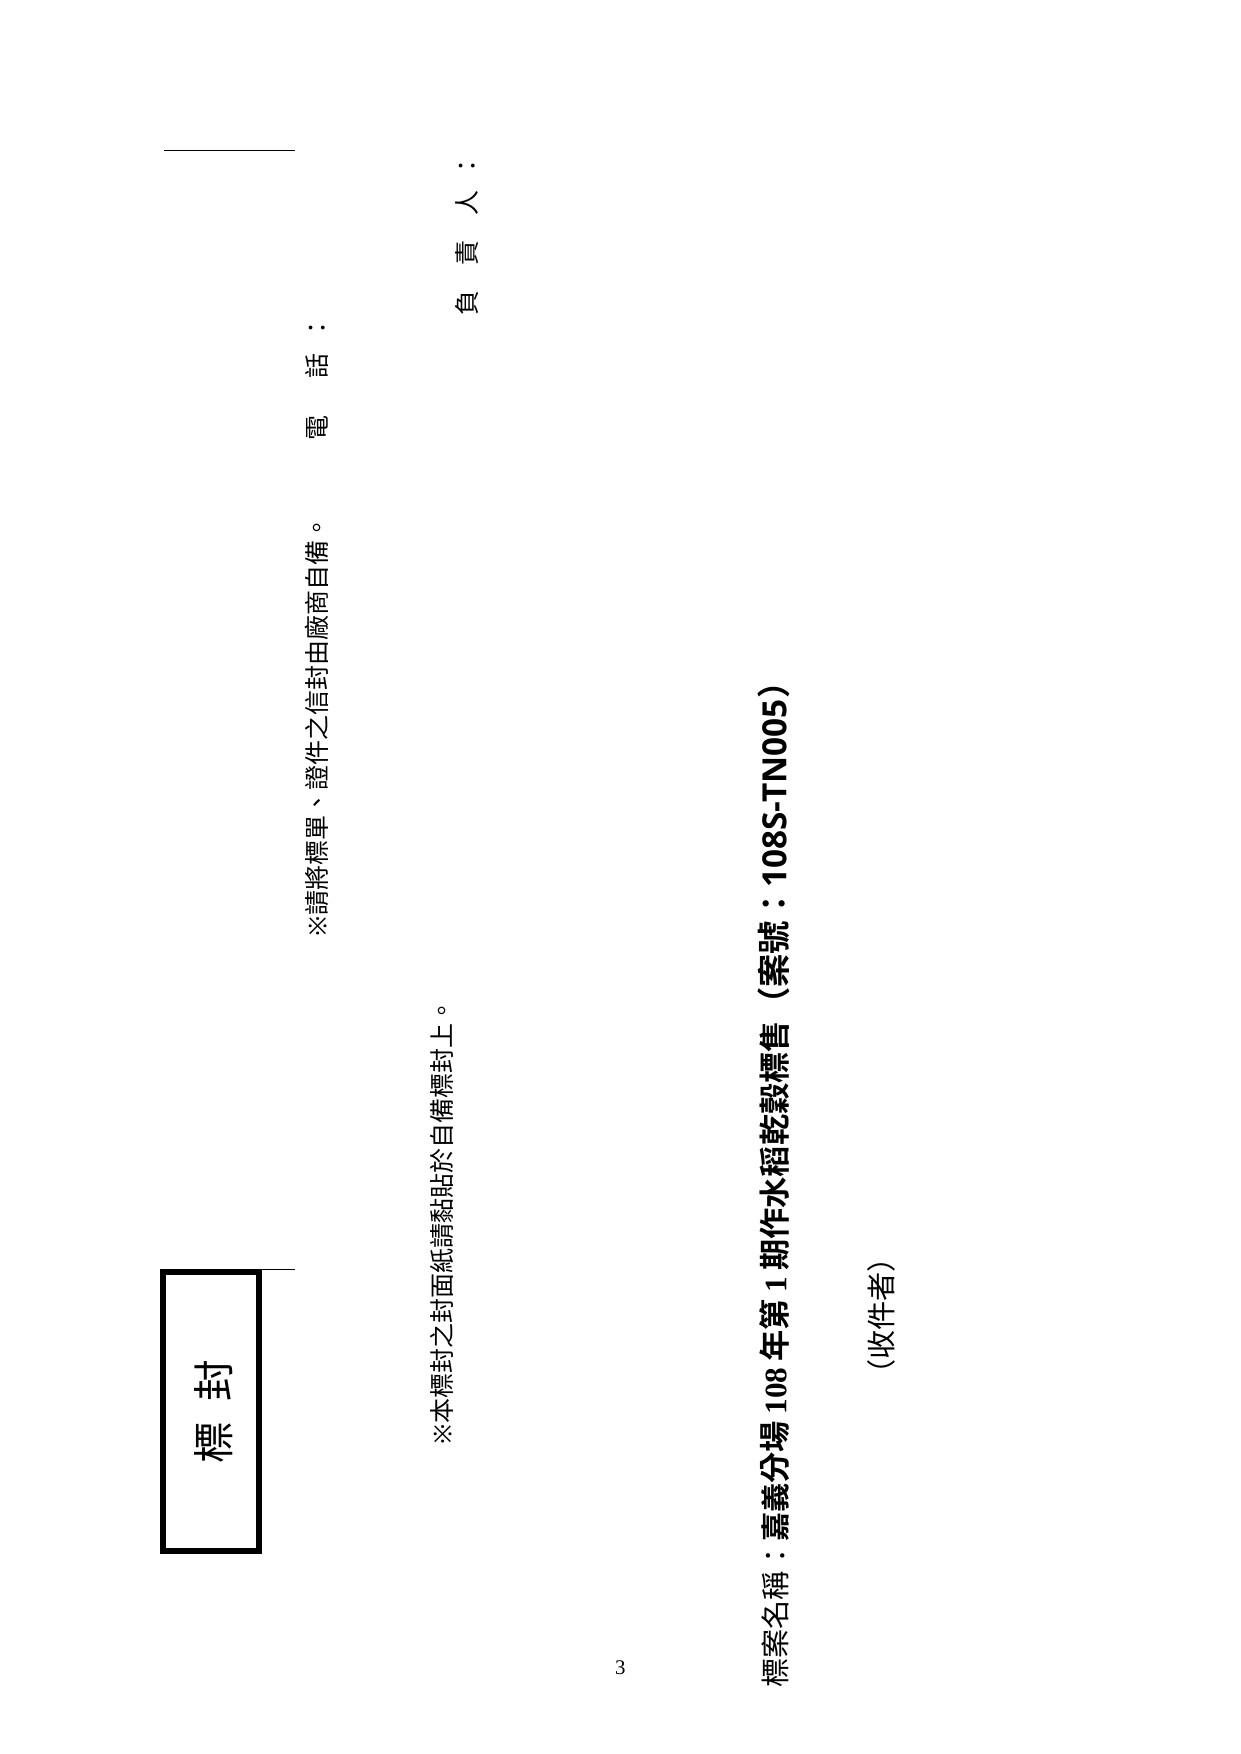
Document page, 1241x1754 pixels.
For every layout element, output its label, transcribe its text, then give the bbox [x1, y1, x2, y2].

table_cell [164, 151, 294, 1269]
table_cell [262, 1270, 294, 1548]
table_header 行 政 院 農 業 委 員 會 臺 南 區 農 業 改 良 場 送達地點：712臺南市新化區牧場七Ｏ號 截止收件時間：108年10月8日上午9時30分止 標案名稱：嘉義分場108年第1期作水稻乾穀標售（案號：108S-TN005） [745, 151, 1013, 1175]
table_cell （收件者） [745, 1176, 1013, 1548]
table_cell 標 封 [166, 1275, 256, 1548]
table_header （寄件者） 投 標 廠 商 ： 投標廠商住址： 負 責 人 ： 電 話 ： ※請將標單、證件之信封由廠商自備。 ※本標封之封面紙請黏貼於自備標封上。 [295, 151, 744, 1548]
